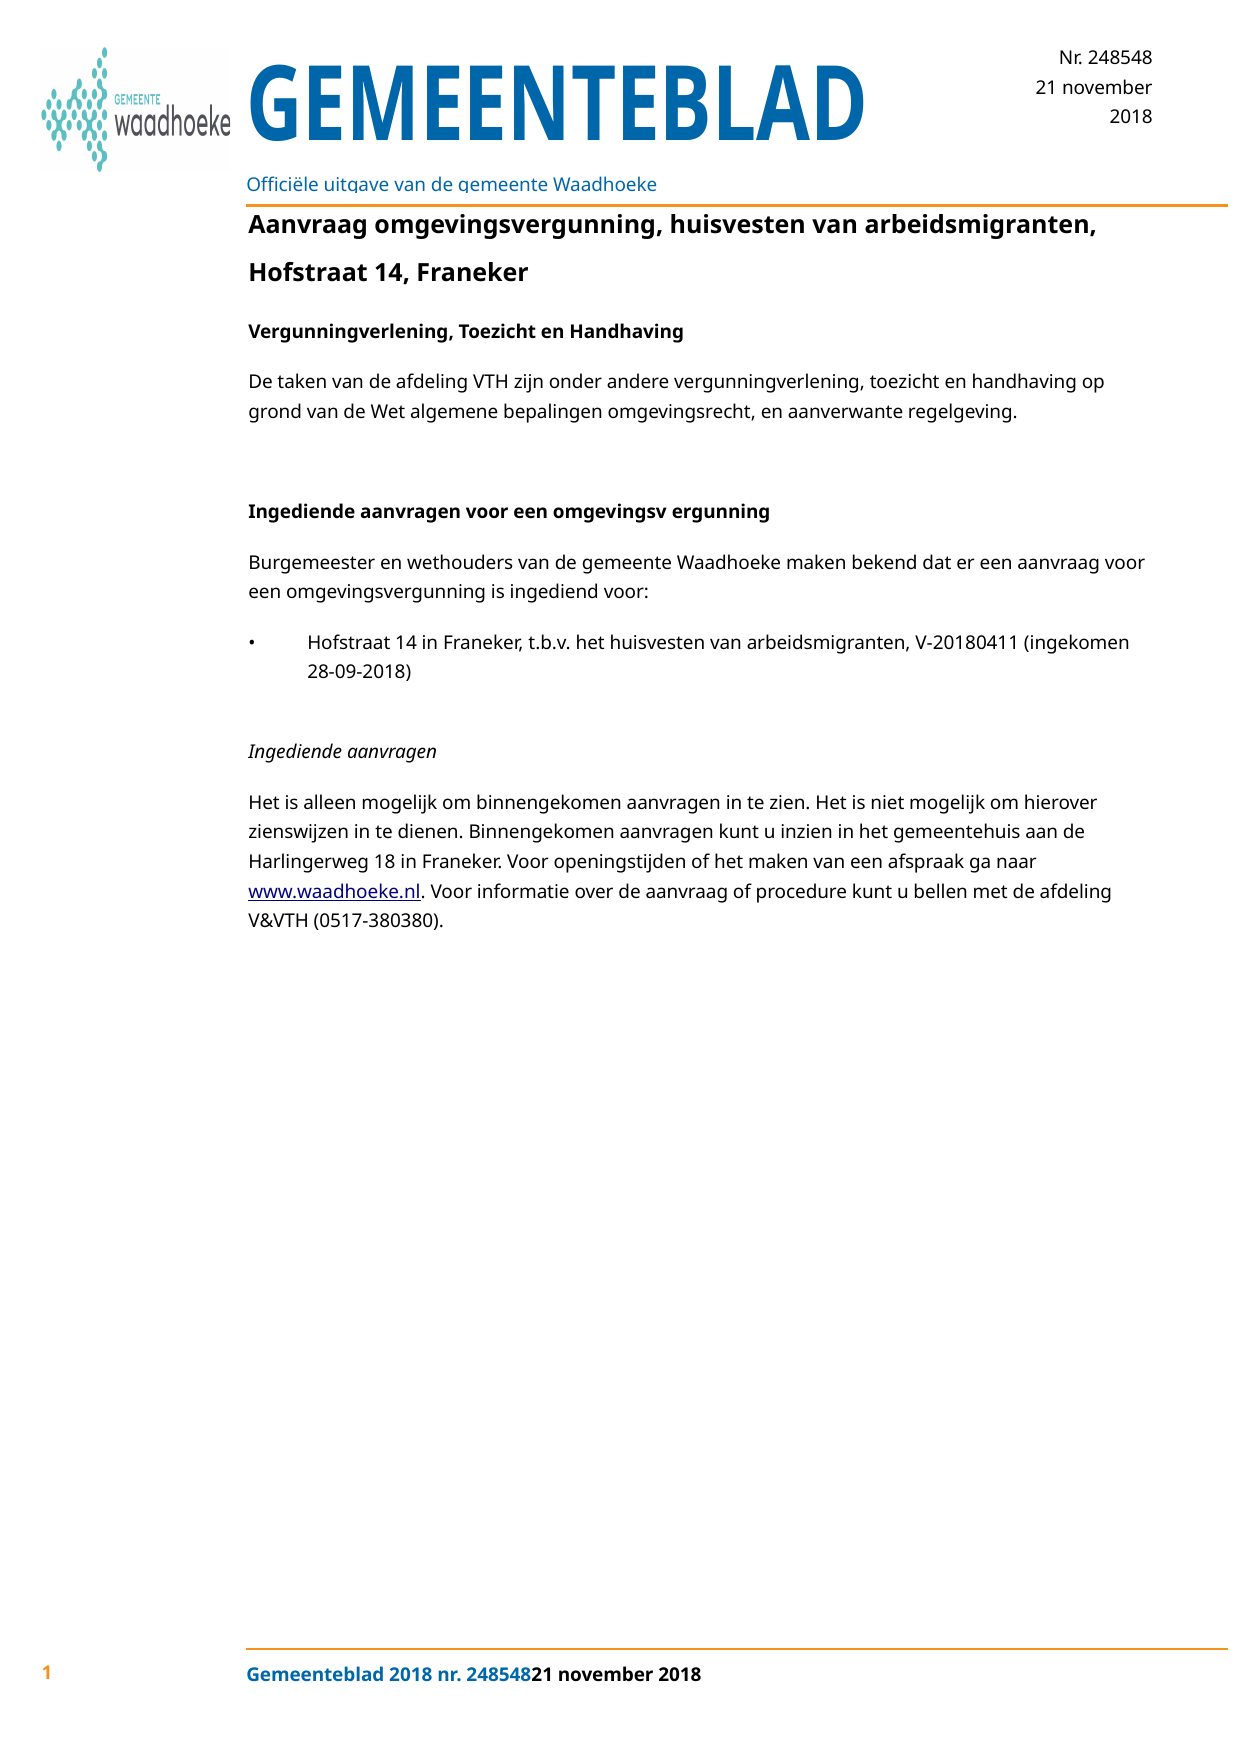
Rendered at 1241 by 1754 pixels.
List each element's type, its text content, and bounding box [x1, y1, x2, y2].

text Ingediende aanvragen [248, 739, 1152, 764]
text Ingediende aanvragen voor een omgevingsv ergunning [248, 499, 1152, 524]
text Vergunningverlening, Toezicht en Handhaving [248, 318, 1152, 344]
text De taken van de afdeling VTH zijn onder andere vergunningverlening, toezicht en handhaving op grond van de Wet algemene bepalingen omgevingsrecht, en aanverwante regelgeving. [248, 368, 1152, 424]
list Hofstraat 14 in Franeker, t.b.v. het huisvesten van arbeidsmigranten, V-20180411 (ingekomen 28-09-2018) [248, 629, 1152, 684]
picture [41, 47, 231, 172]
text Het is alleen mogelijk om binnengekomen aanvragen in te zien. Het is niet mogelijk om hierover zienswijzen in te dienen. Binnengekomen aanvragen kunt u inzien in het gemeentehuis aan de Harlingerweg 18 in Franeker. Voor openingstijden of het maken van een afspraak ga naar www.waadhoeke.nl. Voor informatie over de aanvraag of procedure kunt u bellen met de afdeling V&VTH (0517-380380). [248, 789, 1152, 933]
text Burgemeester en wethouders van de gemeente Waadhoeke maken bekend dat er een aanvraag voor een omgevingsvergunning is ingediend voor: [248, 549, 1152, 604]
text Aanvraag omgevingsvergunning, huisvesten van arbeidsmigranten, Hofstraat 14, Franeker [248, 207, 1152, 288]
